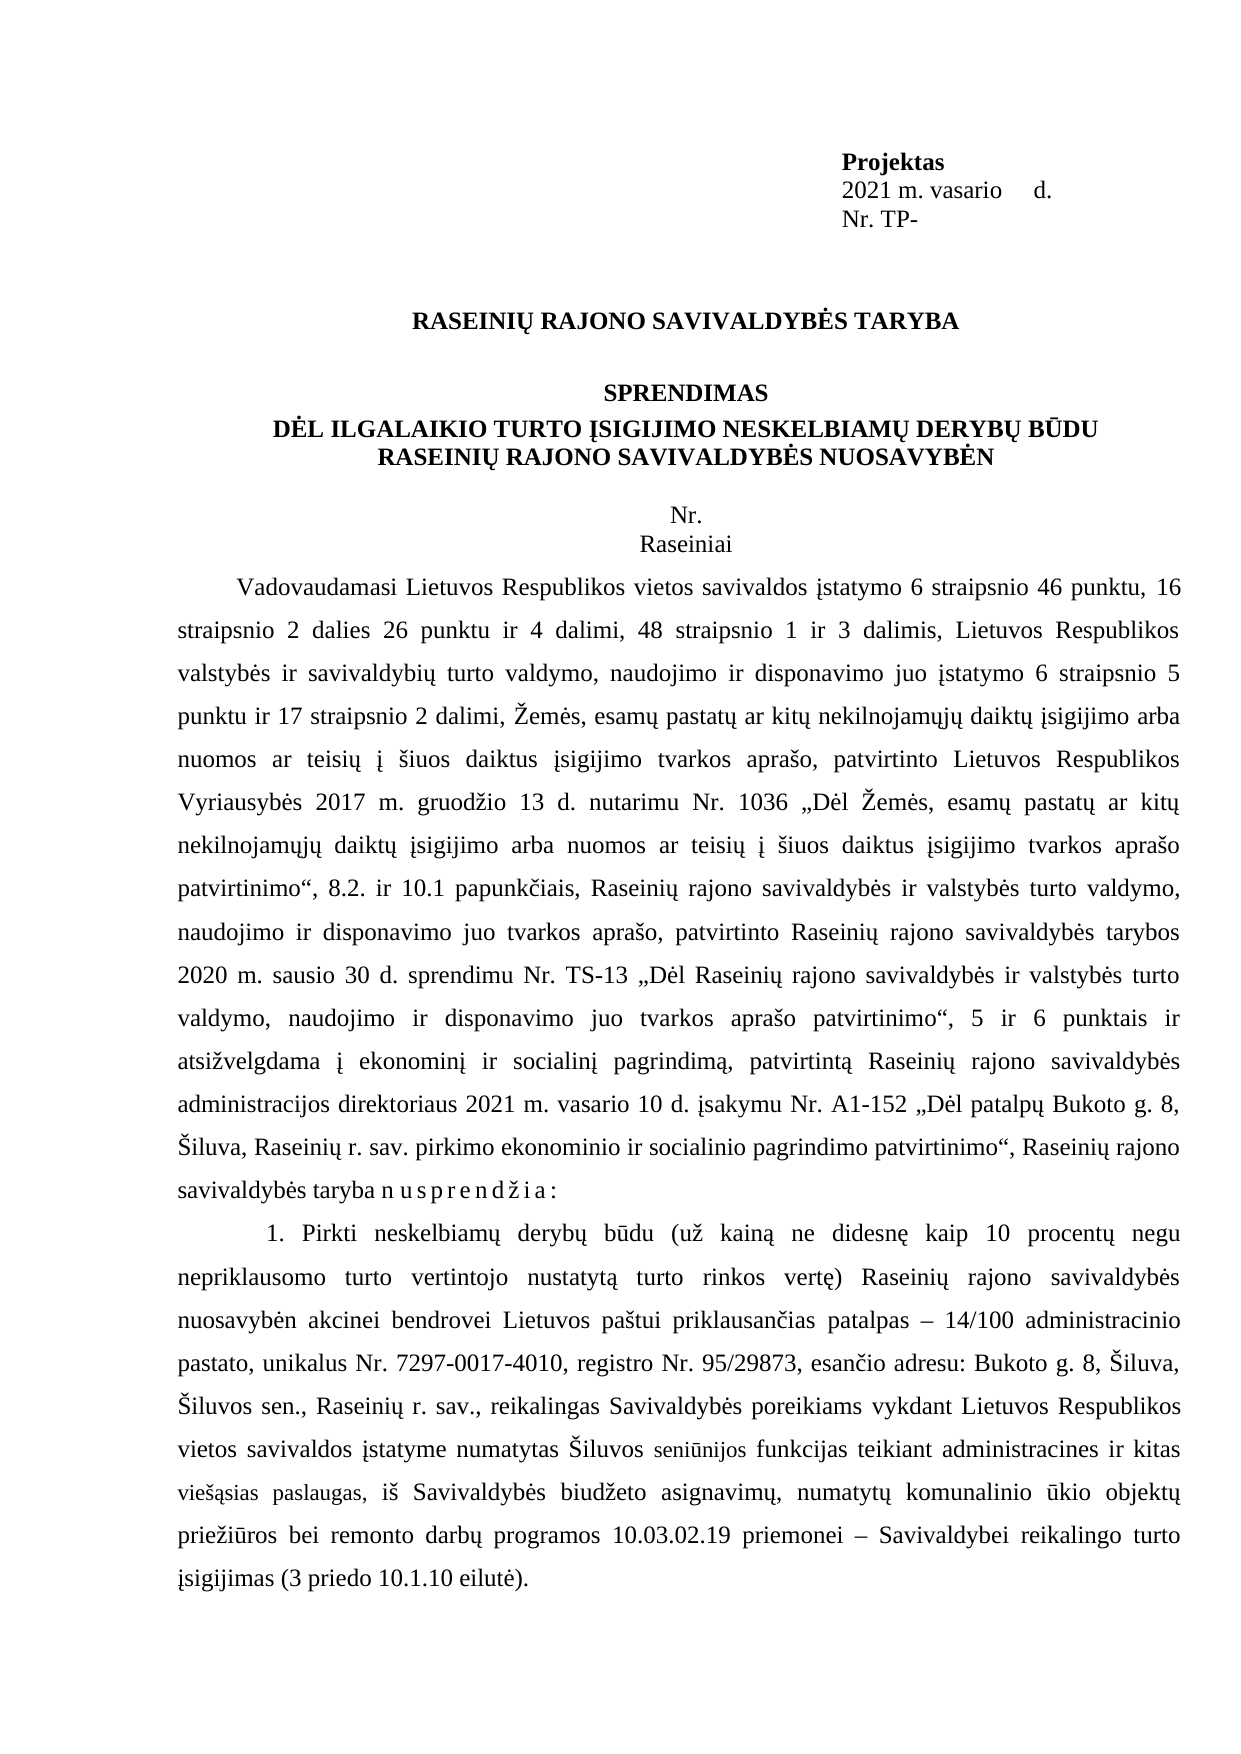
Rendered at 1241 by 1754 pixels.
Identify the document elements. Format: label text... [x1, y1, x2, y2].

text Projektas [842, 147, 1181, 176]
table_cell RASEINIŲ RAJONO SAVIVALDYBĖS TARYBA [177, 306, 1194, 378]
text Vadovaudamasi Lietuvos Respublikos vietos savivaldos įstatymo 6 straipsnio 46 punktu, 16 straipsnio 2 dalies 26 punktu ir 4 dalimi, 48 straipsnio 1 ir 3 dalimis, Lietuvos Respublikos valstybės ir savivaldybių turto valdymo, naudojimo ir disponavimo juo įstatymo 6 straipsnio 5 punktu ir 17 straipsnio 2 dalimi, Žemės, esamų pastatų ar kitų nekilnojamųjų daiktų įsigijimo arba nuomos ar teisių į šiuos daiktus įsigijimo tvarkos aprašo, patvirtinto Lietuvos Respublikos Vyriausybės 2017 m. gruodžio 13 d. nutarimu Nr. 1036 „Dėl Žemės, esamų pastatų ar kitų nekilnojamųjų daiktų įsigijimo arba nuomos ar teisių į šiuos daiktus įsigijimo tvarkos aprašo patvirtinimo“, 8.2. ir 10.1 papunkčiais, Raseinių rajono savivaldybės ir valstybės turto valdymo, naudojimo ir disponavimo juo tvarkos aprašo, patvirtinto Raseinių rajono savivaldybės tarybos 2020 m. sausio 30 d. sprendimu Nr. TS-13 „Dėl Raseinių rajono savivaldybės ir valstybės turto valdymo, naudojimo ir disponavimo juo tvarkos aprašo patvirtinimo“, 5 ir 6 punktais ir atsižvelgdama į ekonominį ir socialinį pagrindimą, patvirtintą Raseinių rajono savivaldybės administracijos direktoriaus 2021 m. vasario 10 d. įsakymu Nr. A1-152 „Dėl patalpų Bukoto g. 8, Šiluva, Raseinių r. sav. pirkimo ekonominio ir socialinio pagrindimo patvirtinimo“, Raseinių rajono savivaldybės taryba n usprendžia: [177, 572, 1181, 1204]
table_cell SPRENDIMAS [177, 378, 1194, 414]
text Nr. TP- [842, 204, 1181, 233]
text 2021 m. vasario d. [842, 176, 1181, 204]
text 1. Pirkti neskelbiamų derybų būdu (už kainą ne didesnę kaip 10 procentų negu nepriklausomo turto vertintojo nustatytą turto rinkos vertę) Raseinių rajono savivaldybės nuosavybėn akcinei bendrovei Lietuvos paštui priklausančias patalpas – 14/100 administracinio pastato, unikalus Nr. 7297-0017-4010, registro Nr. 95/29873, esančio adresu: Bukoto g. 8, Šiluva, Šiluvos sen., Raseinių r. sav., reikalingas Savivaldybės poreikiams vykdant Lietuvos Respublikos vietos savivaldos įstatyme numatytas Šiluvos seniūnijos funkcijas teikiant administracines ir kitas viešąsias paslaugas, iš Savivaldybės biudžeto asignavimų, numatytų komunalinio ūkio objektų priežiūros bei remonto darbų programos 10.03.02.19 priemonei – Savivaldybei reikalingo turto įsigijimas (3 priedo 10.1.10 eilutė). [177, 1218, 1181, 1592]
table_cell Nr. Raseiniai [177, 471, 1194, 572]
table_header [177, 233, 1194, 306]
table_cell DĖL ILGALAIKIO TURTO ĮSIGIJIMO neskelbiamų derybų būdu RASEINIŲ RAJONO SAVIVALDYBĖS NUOSAVYBĖN [177, 414, 1194, 471]
